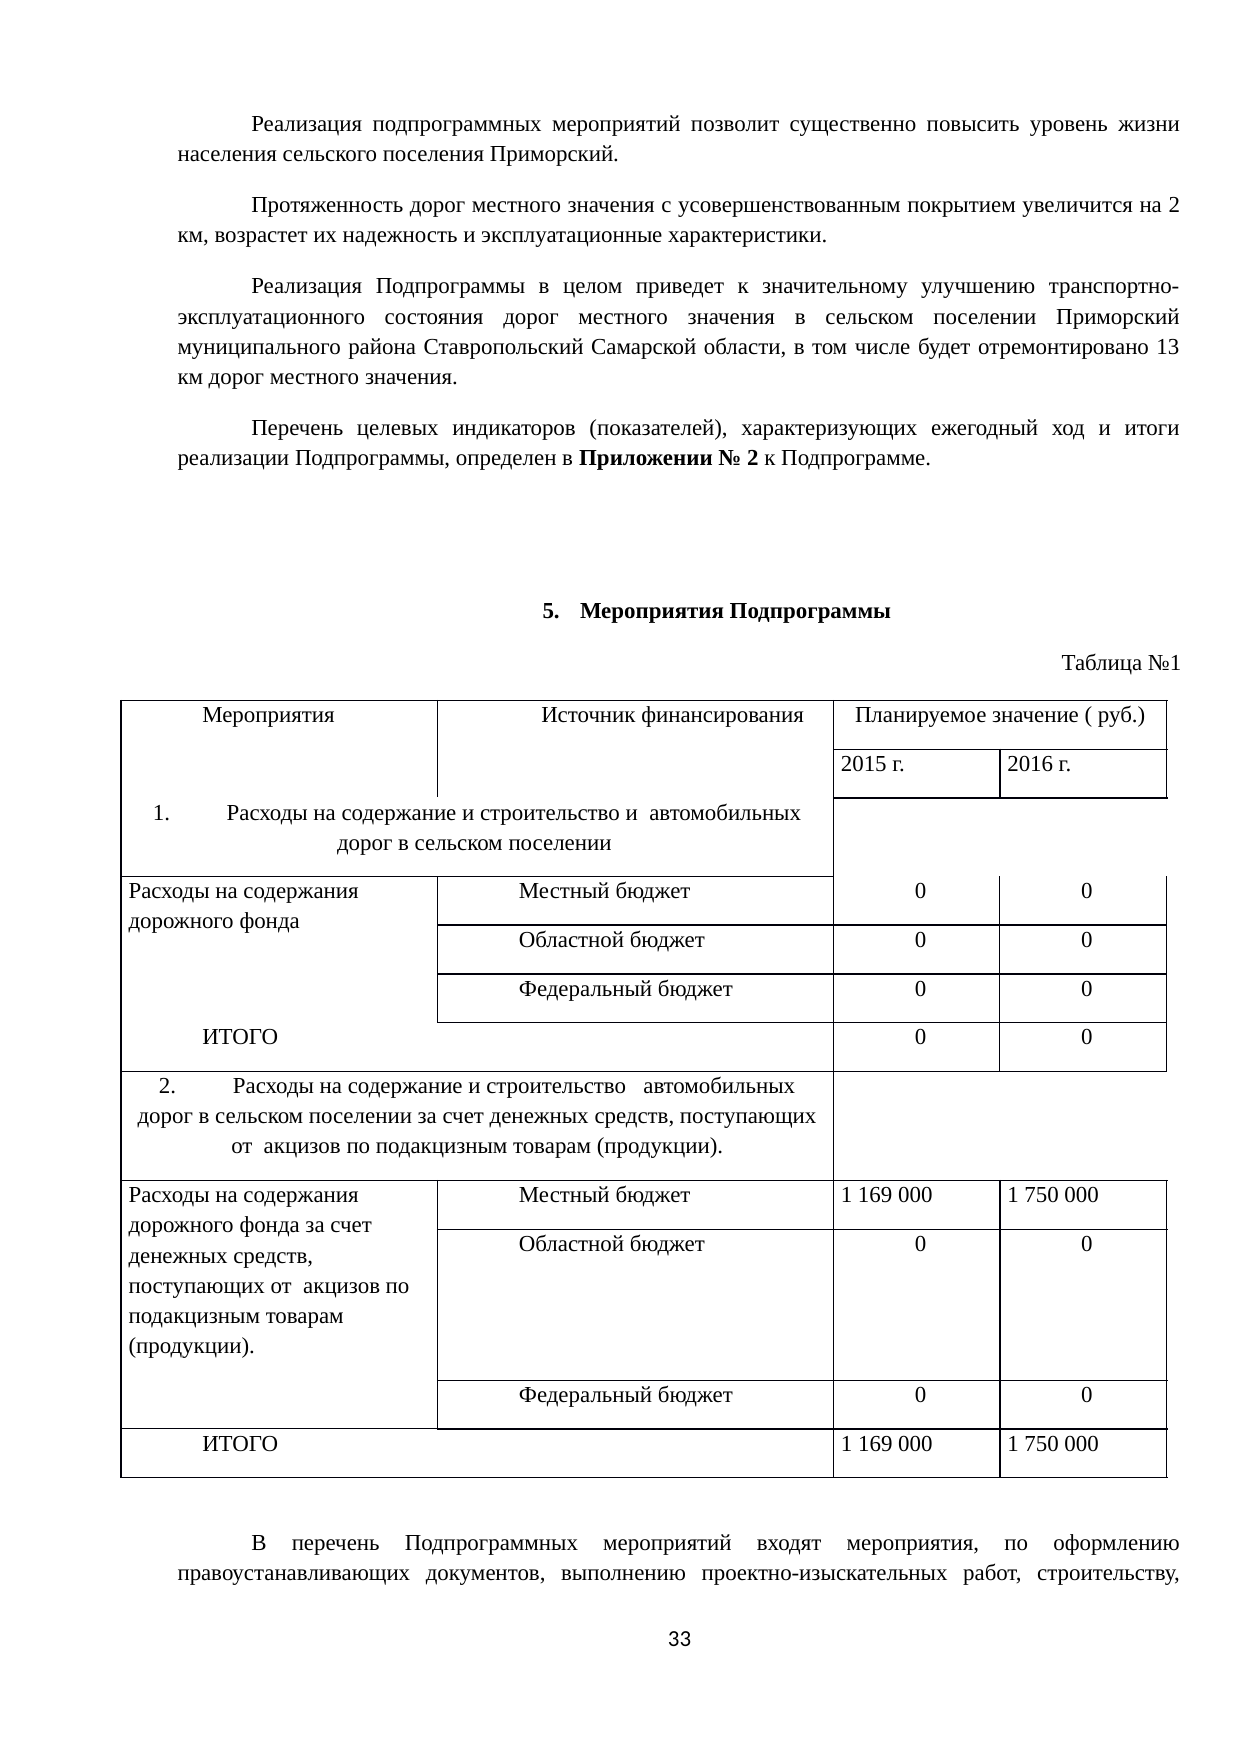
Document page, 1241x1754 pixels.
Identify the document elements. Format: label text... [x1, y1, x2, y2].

text Протяженность дорог местного значения с усовершенствованным покрытием увеличится на 2 км, возрастет их надежность и эксплуатационные характеристики. [177, 191, 1181, 248]
table_cell 1 750 000 [1001, 1181, 1166, 1228]
table_cell ИТОГО [122, 1022, 833, 1071]
table_cell 0 [834, 975, 999, 1022]
table_cell 0 [1000, 876, 1166, 924]
table_cell Расходы на содержание и строительство автомобильных дорог в сельском поселении за счет денежных средств, поступающих от акцизов по подакцизным товарам (продукции). [122, 1072, 833, 1180]
table_cell 0 [834, 876, 999, 924]
table_cell 1 169 000 [834, 1181, 999, 1228]
table_cell 0 [1001, 1381, 1166, 1428]
table_cell Местный бюджет [438, 1181, 833, 1228]
list Таблица №1 [290, 649, 1181, 675]
text Реализация Подпрограммы в целом приведет к значительному улучшению транспортно-эксплуатационного состояния дорог местного значения в сельском поселении Приморский муниципального района Ставропольский Самарской области, в том числе будет отремонтировано 13 км дорог местного значения. [177, 273, 1181, 389]
table_cell 2015 г. [834, 750, 999, 797]
table_cell 0 [1000, 1023, 1166, 1071]
table_cell Федеральный бюджет [438, 975, 833, 1022]
table_cell 0 [834, 926, 999, 973]
table_cell 0 [834, 1023, 999, 1071]
table_header Мероприятия [122, 701, 437, 797]
table_cell ИТОГО [122, 1429, 833, 1477]
table_cell Федеральный бюджет [438, 1381, 833, 1428]
table_cell Расходы на содержания дорожного фонда [122, 877, 437, 1022]
table_cell 1 750 000 [1001, 1430, 1166, 1477]
table_cell 0 [834, 1230, 999, 1379]
table_header Планируемое значение ( руб.) [834, 701, 1166, 748]
list В перечень Подпрограммных мероприятий входят мероприятия, по оформлению правоустанавливающих документов, выполнению проектно-изыскательных работ, строительству, [177, 1529, 1181, 1586]
table_cell 2016 г. [1001, 750, 1166, 797]
list Мероприятия Подпрограммы [252, 598, 1181, 624]
table_cell Областной бюджет [438, 926, 833, 973]
table_cell 1 169 000 [834, 1430, 999, 1477]
list Перечень целевых индикаторов (показателей), характеризующих ежегодный ход и итоги реализации Подпрограммы, определен в Приложении № 2 к Подпрограмме. [177, 414, 1181, 471]
table_cell 0 [1000, 926, 1166, 973]
table_cell [122, 1380, 437, 1428]
table_cell 0 [1001, 1230, 1166, 1379]
table_cell Расходы на содержание и строительство и автомобильных дорог в сельском поселении [122, 797, 833, 876]
table_header Источник финансирования [438, 701, 833, 797]
table_cell Областной бюджет [438, 1230, 833, 1379]
table_cell Расходы на содержания дорожного фонда за счет денежных средств, поступающих от акцизов по подакцизным товарам (продукции). [122, 1181, 437, 1379]
text Реализация подпрограммных мероприятий позволит существенно повысить уровень жизни населения сельского поселения Приморский. [177, 110, 1181, 167]
table_cell Местный бюджет [438, 877, 833, 924]
table_cell 0 [834, 1381, 999, 1428]
table_cell 0 [1000, 975, 1166, 1022]
